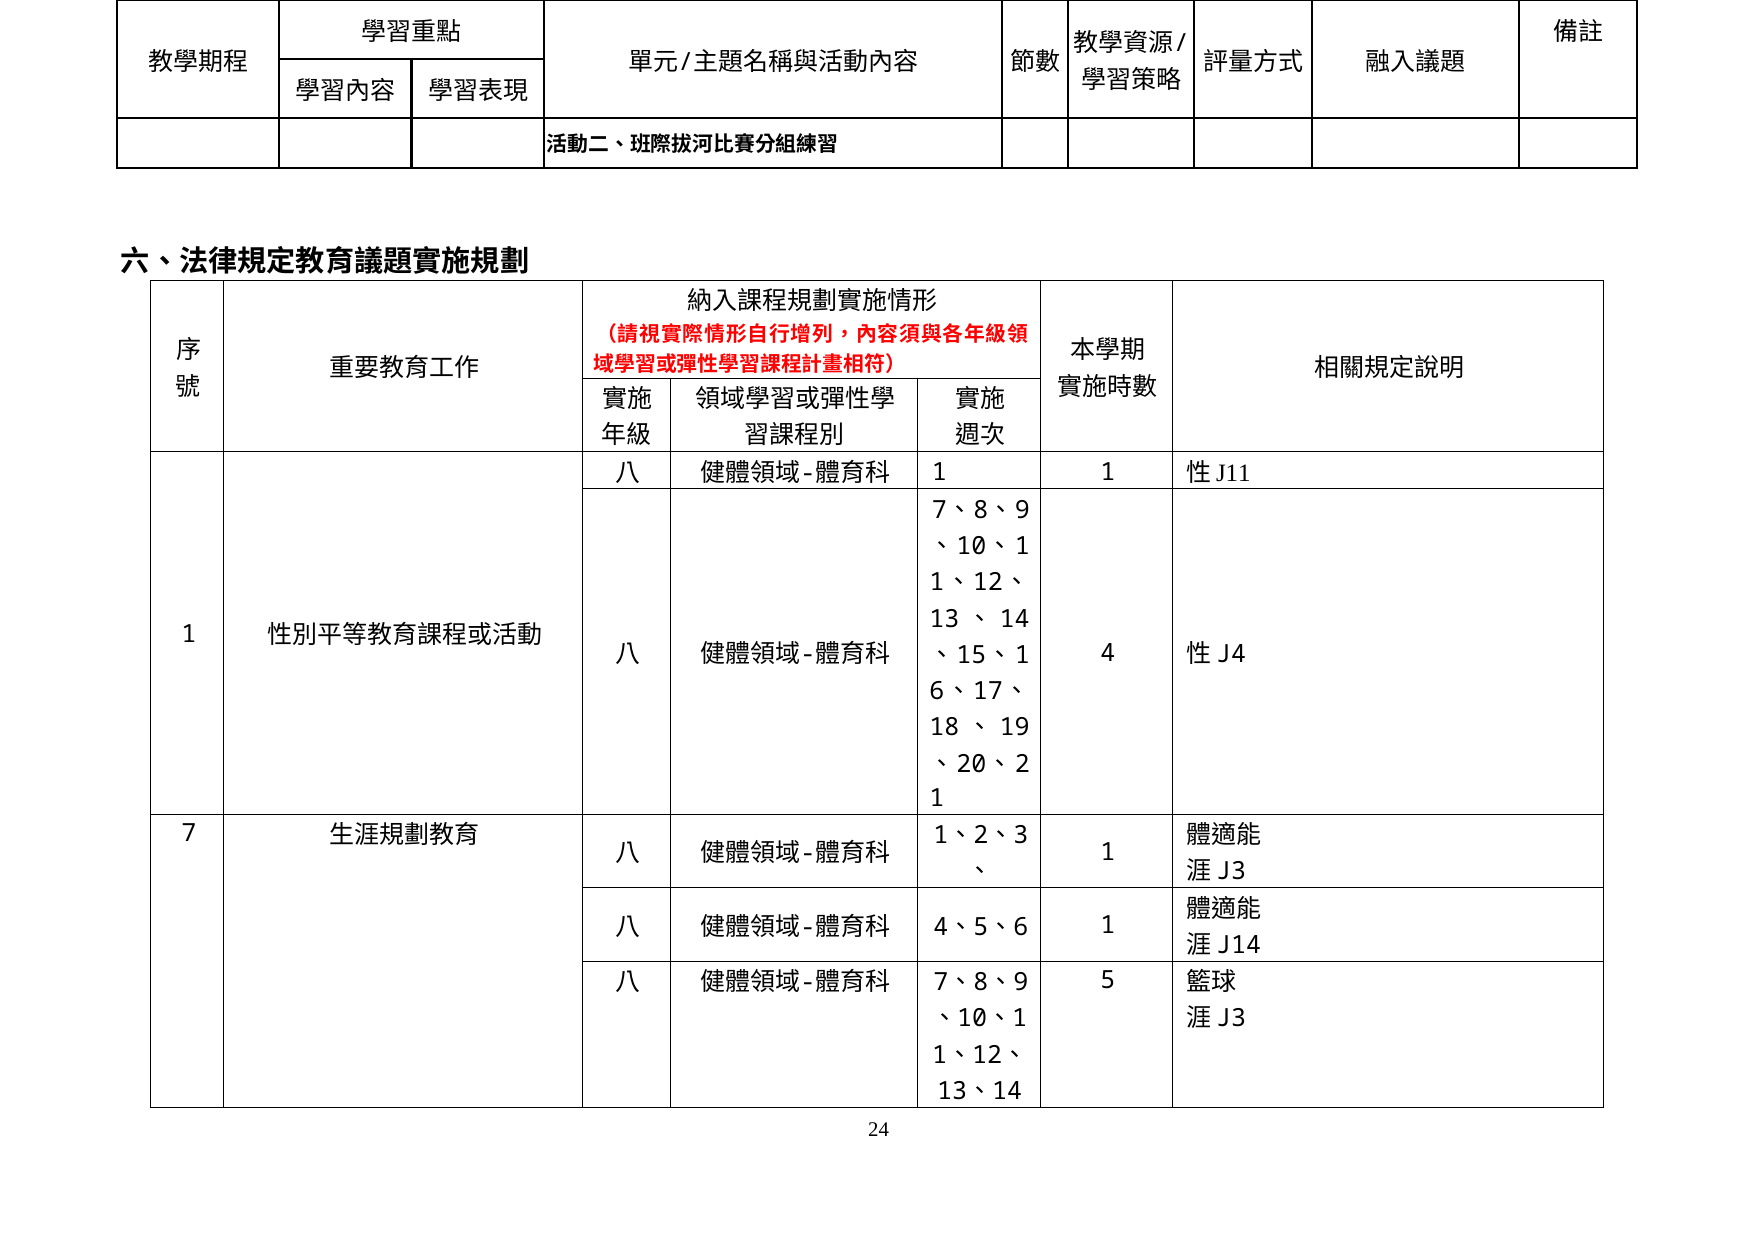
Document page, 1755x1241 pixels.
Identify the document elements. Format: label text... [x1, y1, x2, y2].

table_cell 體適能 涯J14 [1173, 888, 1603, 961]
table_cell 7、8、9、10、11、12、13、14、15、16、17、18、19、20、21 [918, 489, 1040, 813]
table_cell 八 [583, 452, 670, 488]
table_cell 生涯規劃教育 [224, 815, 582, 1107]
table_cell 健體領域-體育科 [671, 888, 917, 961]
table_cell 1 [1041, 888, 1172, 961]
table_cell 1 [1041, 452, 1172, 488]
table_cell 體適能 涯J3 [1173, 815, 1603, 887]
table_header 學習重點 [280, 1, 543, 58]
table_cell [1003, 119, 1067, 167]
table_cell 性J4 [1173, 489, 1603, 813]
table_cell 健體領域-體育科 [671, 489, 917, 813]
table_cell 八 [583, 962, 670, 1107]
text 六、法律規定教育議題實施規劃 [118, 237, 1636, 280]
table_header 納入課程規劃實施情形 （請視實際情形自行增列，內容須與各年級領域學習或彈性學習課程計畫相符） [583, 281, 1040, 377]
table_cell 健體領域-體育科 [671, 962, 917, 1107]
table_cell [1069, 119, 1193, 167]
table_cell [1520, 119, 1636, 167]
table_cell 籃球 涯J3 [1173, 962, 1603, 1107]
table_cell 1 [1041, 815, 1172, 887]
table_cell 1 [918, 452, 1040, 488]
table_cell 4 [1041, 489, 1172, 813]
table_cell 領域學習或彈性學習課程別 [671, 379, 917, 451]
table_cell 學習表現 [413, 60, 543, 117]
table_cell 1 [151, 452, 223, 813]
table_cell 健體領域-體育科 [671, 815, 917, 887]
table_header 本學期 實施時數 [1041, 281, 1172, 451]
table_header 節數 [1003, 1, 1067, 117]
table_cell [413, 119, 543, 167]
table_header 重要教育工作 [224, 281, 582, 451]
table_cell [280, 119, 410, 167]
table_header 教學期程 [118, 1, 278, 117]
table_cell [118, 119, 278, 167]
table_cell 7 [151, 815, 223, 1107]
table_cell 性別平等教育課程或活動 [224, 452, 582, 813]
table_cell 7、8、9、10、11、12、13、14 [918, 962, 1040, 1107]
table_cell 實施年級 [583, 379, 670, 451]
table_cell 實施 週次 [918, 379, 1040, 451]
table_header 教學資源/學習策略 [1069, 1, 1193, 117]
table_cell 1、2、3、 [918, 815, 1040, 887]
table_header 備註 [1520, 1, 1636, 117]
table_header 相關規定說明 [1173, 281, 1603, 451]
table_cell 學習內容 [280, 60, 410, 117]
table_cell [1313, 119, 1518, 167]
table_header 融入議題 [1313, 1, 1518, 117]
table_cell 5 [1041, 962, 1172, 1107]
table_cell 八 [583, 888, 670, 961]
table_header 序號 [151, 281, 223, 451]
table_header 評量方式 [1195, 1, 1311, 117]
table_cell 健體領域-體育科 [671, 452, 917, 488]
table_cell 活動二、班際拔河比賽分組練習 [545, 119, 1001, 167]
table_cell 4、5、6 [918, 888, 1040, 961]
table_cell 八 [583, 815, 670, 887]
table_cell 八 [583, 489, 670, 813]
table_header 單元/主題名稱與活動內容 [545, 1, 1001, 117]
table_cell 性J11 [1173, 452, 1603, 488]
table_cell [1195, 119, 1311, 167]
